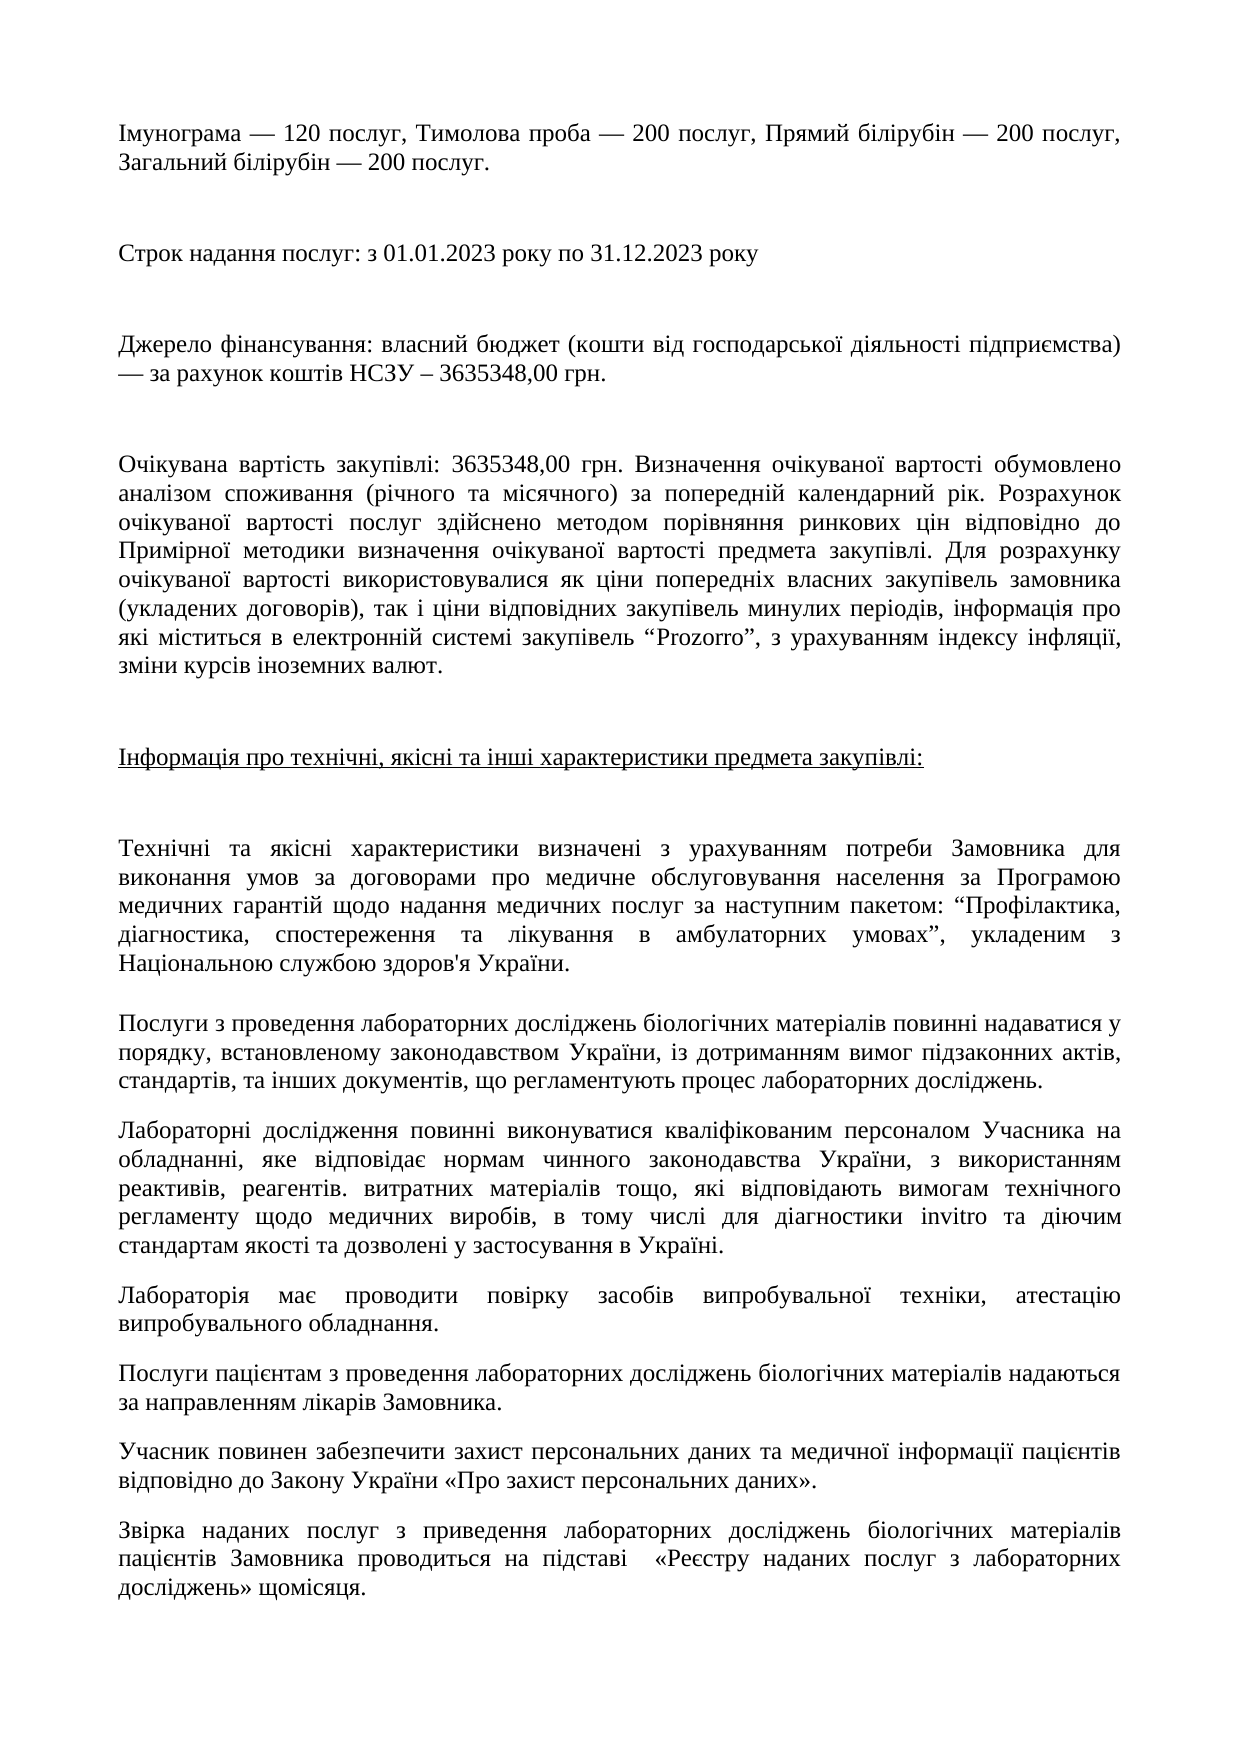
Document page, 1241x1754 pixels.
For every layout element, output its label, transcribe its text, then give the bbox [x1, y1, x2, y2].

list Очікувана вартість закупівлі: 3635348,00 грн. Визначення очікуваної вартості обумовлено аналізом споживання (річного та місячного) за попередній календарний рік. Розрахунок очікуваної вартості послуг здійснено методом порівняння ринкових цін відповідно до Примірної методики визначення очікуваної вартості предмета закупівлі. Для розрахунку очікуваної вартості використовувалися як ціни попередніх власних закупівель замовника (укладених договорів), так і ціни відповідних закупівель минулих періодів, інформація про які міститься в електронній системі закупівель “Prozorro”, з урахуванням індексу інфляції, зміни курсів іноземних валют. [118, 449, 1122, 679]
list Імунограма — 120 послуг, Тимолова проба — 200 послуг, Прямий білірубін — 200 послуг, Загальний білірубін — 200 послуг. [118, 118, 1122, 176]
text Послуги з проведення лабораторних досліджень біологічних матеріалів повинні надаватися у порядку, встановленому законодавством України, із дотриманням вимог підзаконних актів, стандартів, та інших документів, що регламентують процес лабораторних досліджень. [118, 1008, 1122, 1094]
list Лабораторія має проводити повірку засобів випробувальної техніки, атестацію випробувального обладнання. [118, 1280, 1122, 1337]
list Послуги пацієнтам з проведення лабораторних досліджень біологічних матеріалів надаються за направленням лікарів Замовника. [118, 1358, 1122, 1416]
list Звірка наданих послуг з приведення лабораторних досліджень біологічних матеріалів пацієнтів Замовника проводиться на підставі «Реєстру наданих послуг з лабораторних досліджень» щомісяця. [118, 1515, 1122, 1601]
list Лабораторні дослідження повинні виконуватися кваліфікованим персоналом Учасника на обладнанні, яке відповідає нормам чинного законодавства України, з використанням реактивів, реагентів. витратних матеріалів тощо, які відповідають вимогам технічного регламенту щодо медичних виробів, в тому числі для діагностики invitro та діючим стандартам якості та дозволені у застосування в Україні. [118, 1115, 1122, 1259]
list Джерело фінансування: власний бюджет (кошти від господарської діяльності підприємства) — за рахунок коштів НСЗУ – 3635348,00 грн. [118, 329, 1122, 387]
text Технічні та якісні характеристики визначені з урахуванням потреби Замовника для виконання умов за договорами про медичне обслуговування населення за Програмою медичних гарантій щодо надання медичних послуг за наступним пакетом: “Профілактика, діагностика, спостереження та лікування в амбулаторних умовах”, укладеним з Національною службою здоров'я України. [118, 833, 1122, 977]
list Учасник повинен забезпечити захист персональних даних та медичної інформації пацієнтів відповідно до Закону України «Про захист персональних даних». [118, 1436, 1122, 1494]
list Строк надання послуг: з 01.01.2023 року по 31.12.2023 року [118, 238, 1122, 267]
list Інформація про технічні, якісні та інші характеристики предмета закупівлі: [118, 742, 1122, 771]
